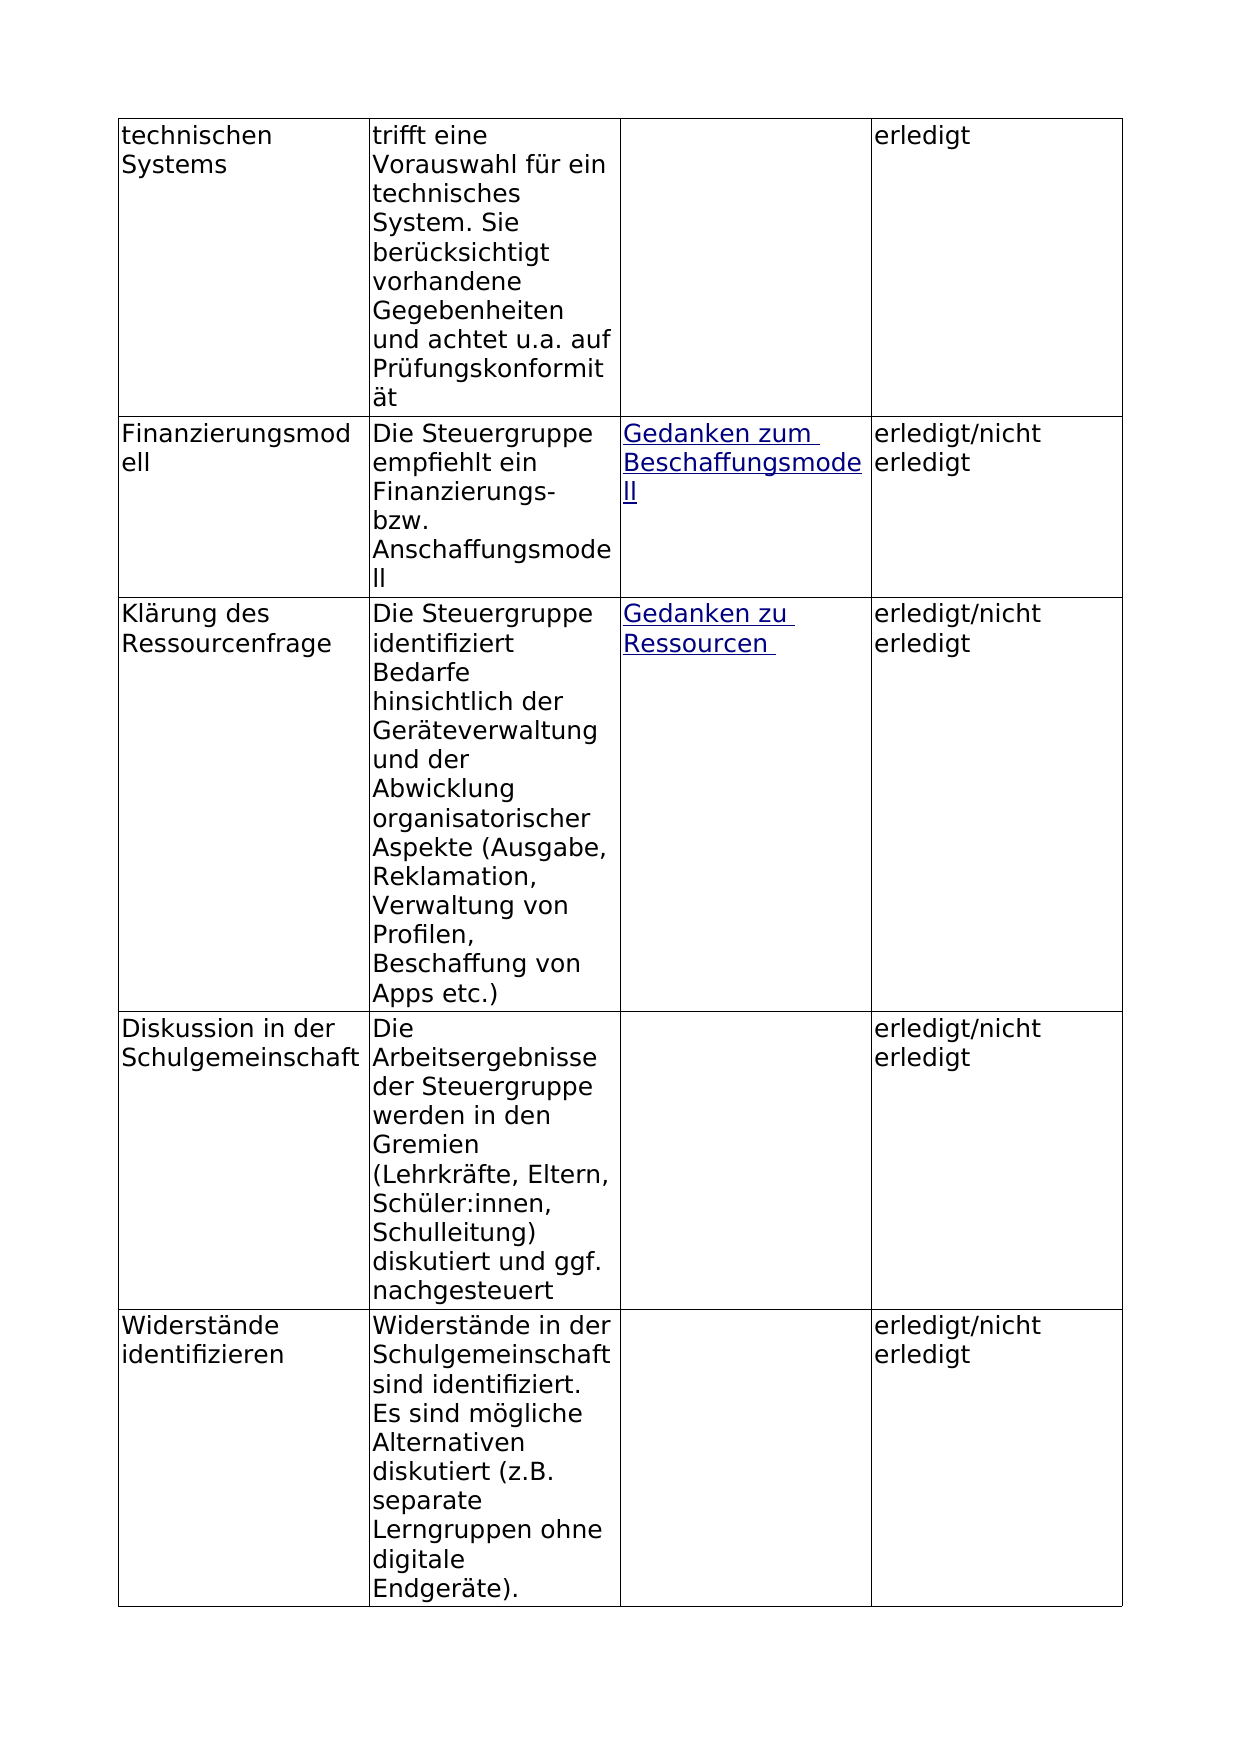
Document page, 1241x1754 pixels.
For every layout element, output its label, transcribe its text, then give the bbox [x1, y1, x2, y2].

table_cell Gedanken zum Beschaffungsmodell [621, 417, 871, 597]
table_cell Widerstände in der Schulgemeinschaft sind identifiziert. Es sind mögliche Alternativen diskutiert (z.B. separate Lerngruppen ohne digitale Endgeräte). [370, 1310, 620, 1606]
table_cell Gedanken zu Ressourcen [621, 598, 871, 1011]
table_cell Finanzierungsmodell [119, 417, 369, 597]
table_cell trifft eine Vorauswahl für ein technisches System. Sie berücksichtigt vorhandene Gegebenheiten und achtet u.a. auf Prüfungskonformität [370, 119, 620, 416]
table_cell Die Steuergruppe identifiziert Bedarfe hinsichtlich der Geräteverwaltung und der Abwicklung organisatorischer Aspekte (Ausgabe, Reklamation, Verwaltung von Profilen, Beschaffung von Apps etc.) [370, 598, 620, 1011]
table_cell technischen Systems [119, 119, 369, 416]
table_cell erledigt/nicht erledigt [872, 1012, 1122, 1308]
table_cell [621, 119, 871, 416]
table_cell erledigt/nicht erledigt [872, 417, 1122, 597]
table_cell erledigt [872, 119, 1122, 416]
table_cell [621, 1310, 871, 1606]
table_cell Widerstände identifizieren [119, 1310, 369, 1606]
table_cell erledigt/nicht erledigt [872, 598, 1122, 1011]
table_cell [621, 1012, 871, 1308]
table_cell Diskussion in der Schulgemeinschaft [119, 1012, 369, 1308]
table_cell Die Arbeitsergebnisse der Steuergruppe werden in den Gremien (Lehrkräfte, Eltern, Schüler:innen, Schulleitung) diskutiert und ggf. nachgesteuert [370, 1012, 620, 1308]
table_cell Klärung des Ressourcenfrage [119, 598, 369, 1011]
table_cell Die Steuergruppe empfiehlt ein Finanzierungs- bzw. Anschaffungsmodell [370, 417, 620, 597]
table_cell erledigt/nicht erledigt [872, 1310, 1122, 1606]
